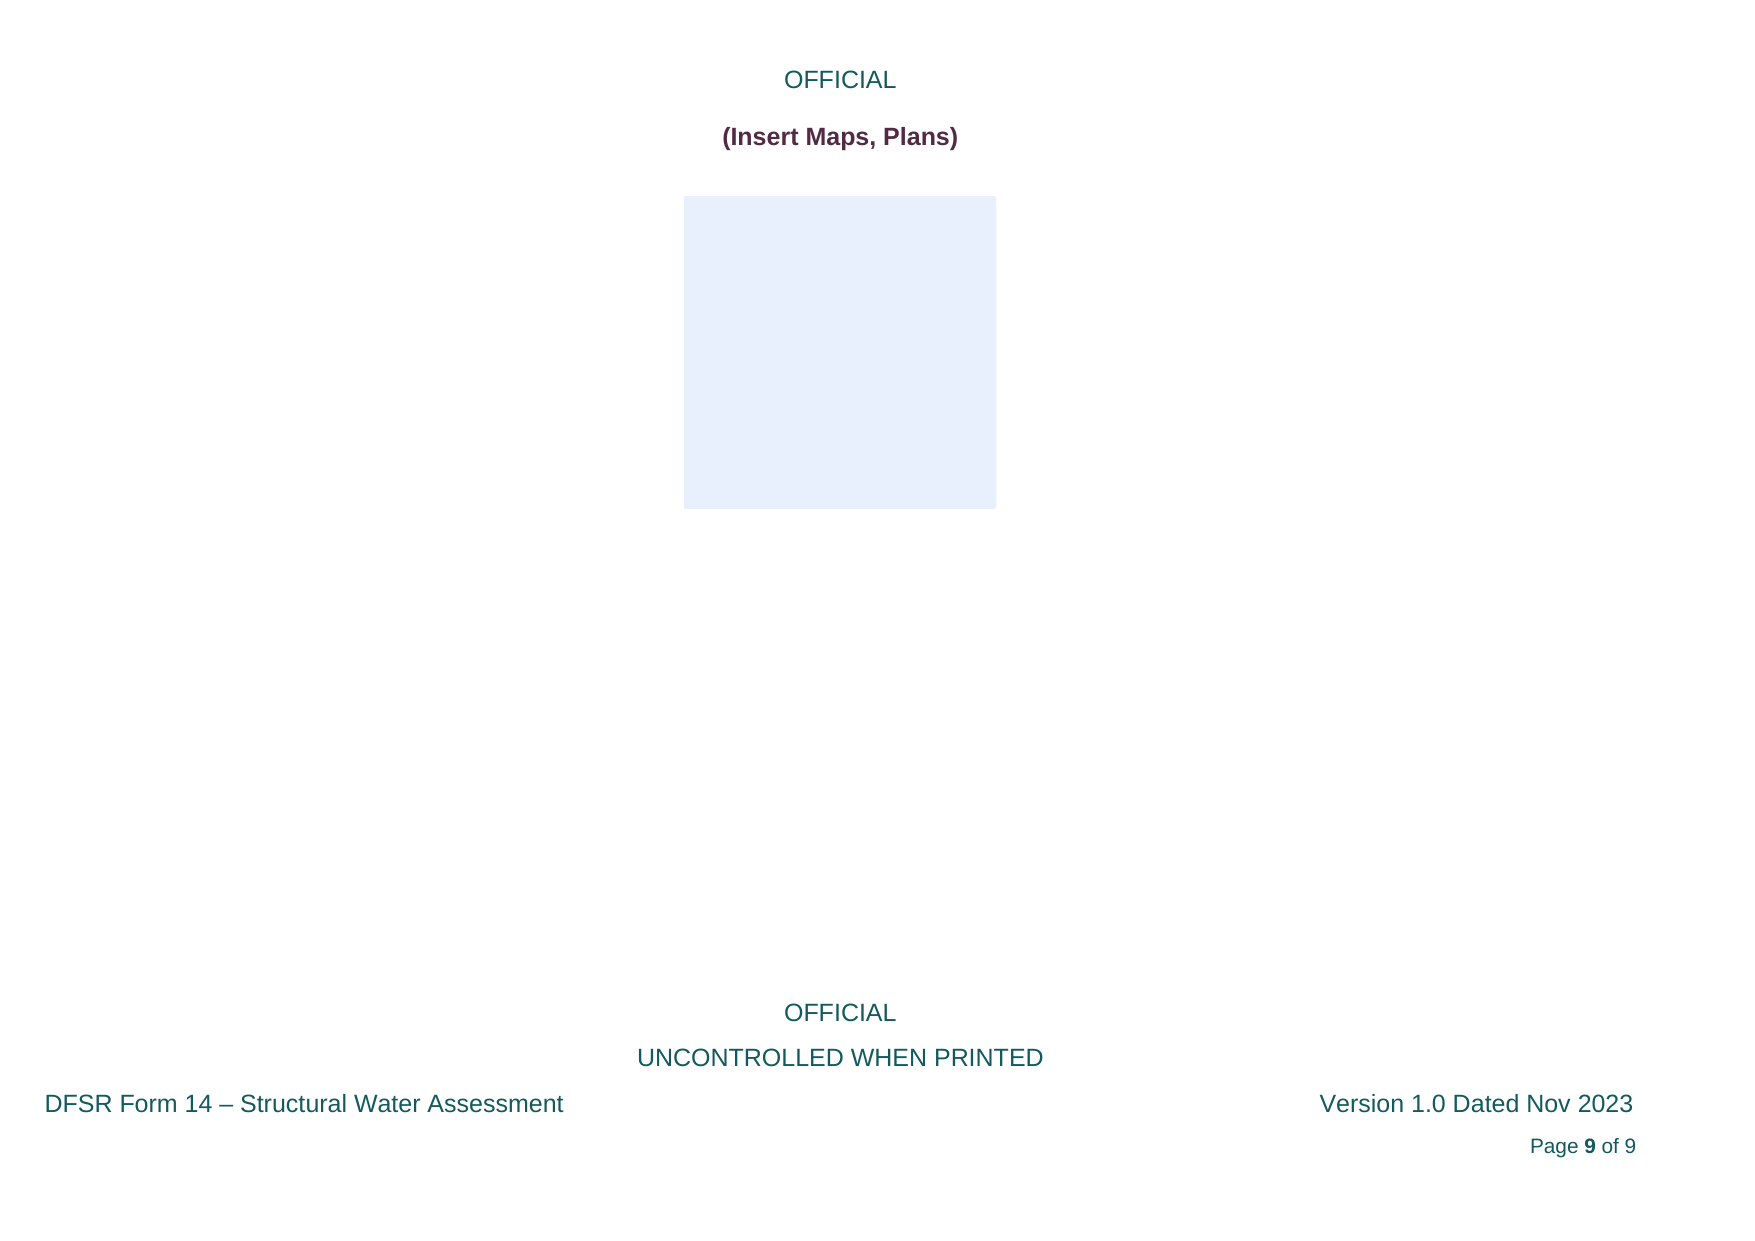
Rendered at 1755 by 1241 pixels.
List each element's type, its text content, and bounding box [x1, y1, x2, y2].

subtitle (Insert Maps, Plans) [44, 122, 1636, 151]
